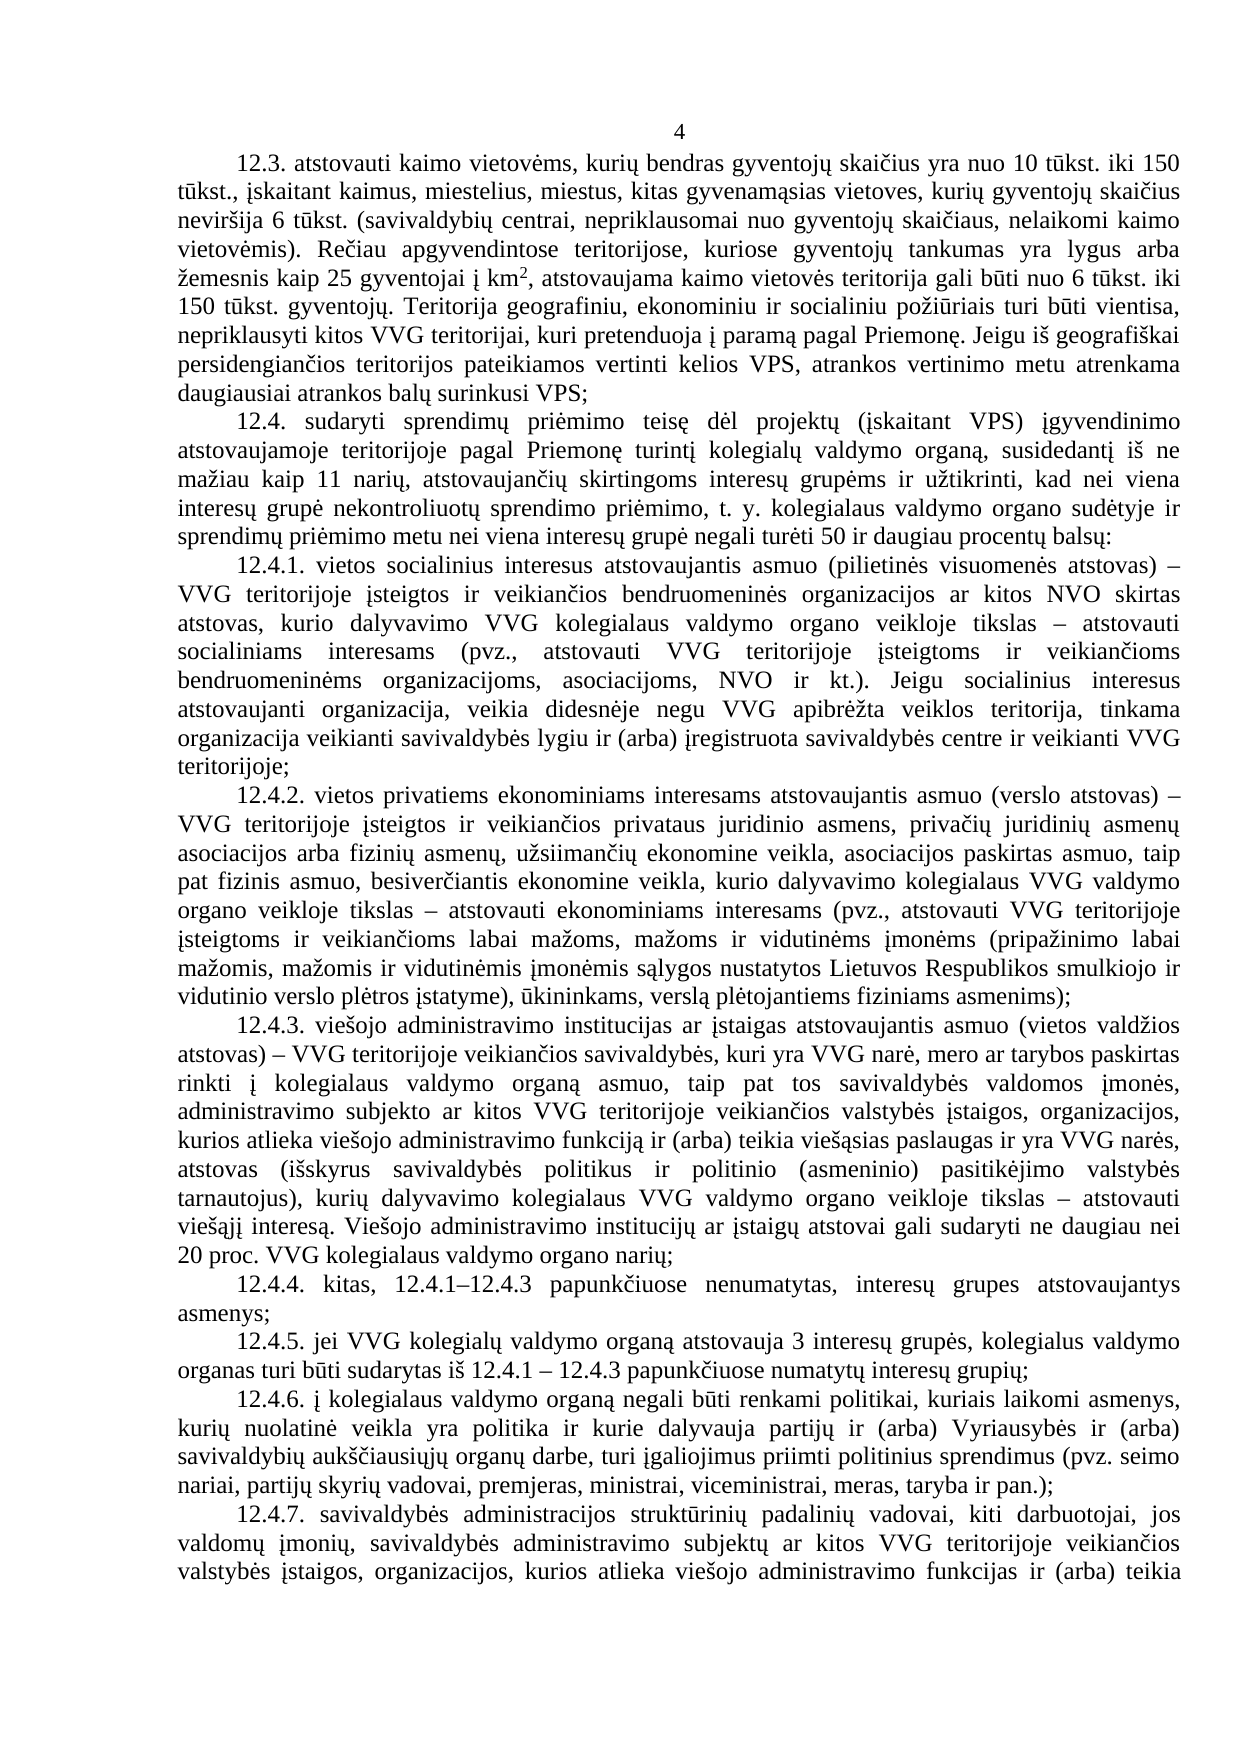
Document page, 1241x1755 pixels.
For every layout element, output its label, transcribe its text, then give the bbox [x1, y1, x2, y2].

text 12.4.2. vietos privatiems ekonominiams interesams atstovaujantis asmuo (verslo atstovas) – VVG teritorijoje įsteigtos ir veikiančios privataus juridinio asmens, privačių juridinių asmenų asociacijos arba fizinių asmenų, užsiimančių ekonomine veikla, asociacijos paskirtas asmuo, taip pat fizinis asmuo, besiverčiantis ekonomine veikla, kurio dalyvavimo kolegialaus VVG valdymo organo veikloje tikslas – atstovauti ekonominiams interesams (pvz., atstovauti VVG teritorijoje įsteigtoms ir veikiančioms labai mažoms, mažoms ir vidutinėms įmonėms (pripažinimo labai mažomis, mažomis ir vidutinėmis įmonėmis sąlygos nustatytos Lietuvos Respublikos smulkiojo ir vidutinio verslo plėtros įstatyme), ūkininkams, verslą plėtojantiems fiziniams asmenims); [177, 780, 1181, 1010]
text 12.3. atstovauti kaimo vietovėms, kurių bendras gyventojų skaičius yra nuo 10 tūkst. iki 150 tūkst., įskaitant kaimus, miestelius, miestus, kitas gyvenamąsias vietoves, kurių gyventojų skaičius neviršija 6 tūkst. (savivaldybių centrai, nepriklausomai nuo gyventojų skaičiaus, nelaikomi kaimo vietovėmis). Rečiau apgyvendintose teritorijose, kuriose gyventojų tankumas yra lygus arba žemesnis kaip 25 gyventojai į km2, atstovaujama kaimo vietovės teritorija gali būti nuo 6 tūkst. iki 150 tūkst. gyventojų. Teritorija geografiniu, ekonominiu ir socialiniu požiūriais turi būti vientisa, nepriklausyti kitos VVG teritorijai, kuri pretenduoja į paramą pagal Priemonę. Jeigu iš geografiškai persidengiančios teritorijos pateikiamos vertinti kelios VPS, atrankos vertinimo metu atrenkama daugiausiai atrankos balų surinkusi VPS; [177, 148, 1181, 406]
text 12.4.7. savivaldybės administracijos struktūrinių padalinių vadovai, kiti darbuotojai, jos valdomų įmonių, savivaldybės administravimo subjektų ar kitos VVG teritorijoje veikiančios valstybės įstaigos, organizacijos, kurios atlieka viešojo administravimo funkcijas ir (arba) teikia [177, 1499, 1181, 1585]
text 12.4.6. į kolegialaus valdymo organą negali būti renkami politikai, kuriais laikomi asmenys, kurių nuolatinė veikla yra politika ir kurie dalyvauja partijų ir (arba) Vyriausybės ir (arba) savivaldybių aukščiausiųjų organų darbe, turi įgaliojimus priimti politinius sprendimus (pvz. seimo nariai, partijų skyrių vadovai, premjeras, ministrai, viceministrai, meras, taryba ir pan.); [177, 1384, 1181, 1499]
text 12.4.4. kitas, 12.4.1–12.4.3 papunkčiuose nenumatytas, interesų grupes atstovaujantys asmenys; [177, 1269, 1181, 1326]
text 12.4.1. vietos socialinius interesus atstovaujantis asmuo (pilietinės visuomenės atstovas) – VVG teritorijoje įsteigtos ir veikiančios bendruomeninės organizacijos ar kitos NVO skirtas atstovas, kurio dalyvavimo VVG kolegialaus valdymo organo veikloje tikslas – atstovauti socialiniams interesams (pvz., atstovauti VVG teritorijoje įsteigtoms ir veikiančioms bendruomeninėms organizacijoms, asociacijoms, NVO ir kt.). Jeigu socialinius interesus atstovaujanti organizacija, veikia didesnėje negu VVG apibrėžta veiklos teritorija, tinkama organizacija veikianti savivaldybės lygiu ir (arba) įregistruota savivaldybės centre ir veikianti VVG teritorijoje; [177, 550, 1181, 780]
text 12.4.3. viešojo administravimo institucijas ar įstaigas atstovaujantis asmuo (vietos valdžios atstovas) – VVG teritorijoje veikiančios savivaldybės, kuri yra VVG narė, mero ar tarybos paskirtas rinkti į kolegialaus valdymo organą asmuo, taip pat tos savivaldybės valdomos įmonės, administravimo subjekto ar kitos VVG teritorijoje veikiančios valstybės įstaigos, organizacijos, kurios atlieka viešojo administravimo funkciją ir (arba) teikia viešąsias paslaugas ir yra VVG narės, atstovas (išskyrus savivaldybės politikus ir politinio (asmeninio) pasitikėjimo valstybės tarnautojus), kurių dalyvavimo kolegialaus VVG valdymo organo veikloje tikslas – atstovauti viešąjį interesą. Viešojo administravimo institucijų ar įstaigų atstovai gali sudaryti ne daugiau nei 20 proc. VVG kolegialaus valdymo organo narių; [177, 1010, 1181, 1269]
text 12.4.5. jei VVG kolegialų valdymo organą atstovauja 3 interesų grupės, kolegialus valdymo organas turi būti sudarytas iš 12.4.1 – 12.4.3 papunkčiuose numatytų interesų grupių; [177, 1326, 1181, 1384]
text 12.4. sudaryti sprendimų priėmimo teisę dėl projektų (įskaitant VPS) įgyvendinimo atstovaujamoje teritorijoje pagal Priemonę turintį kolegialų valdymo organą, susidedantį iš ne mažiau kaip 11 narių, atstovaujančių skirtingoms interesų grupėms ir užtikrinti, kad nei viena interesų grupė nekontroliuotų sprendimo priėmimo, t. y. kolegialaus valdymo organo sudėtyje ir sprendimų priėmimo metu nei viena interesų grupė negali turėti 50 ir daugiau procentų balsų: [177, 406, 1181, 550]
